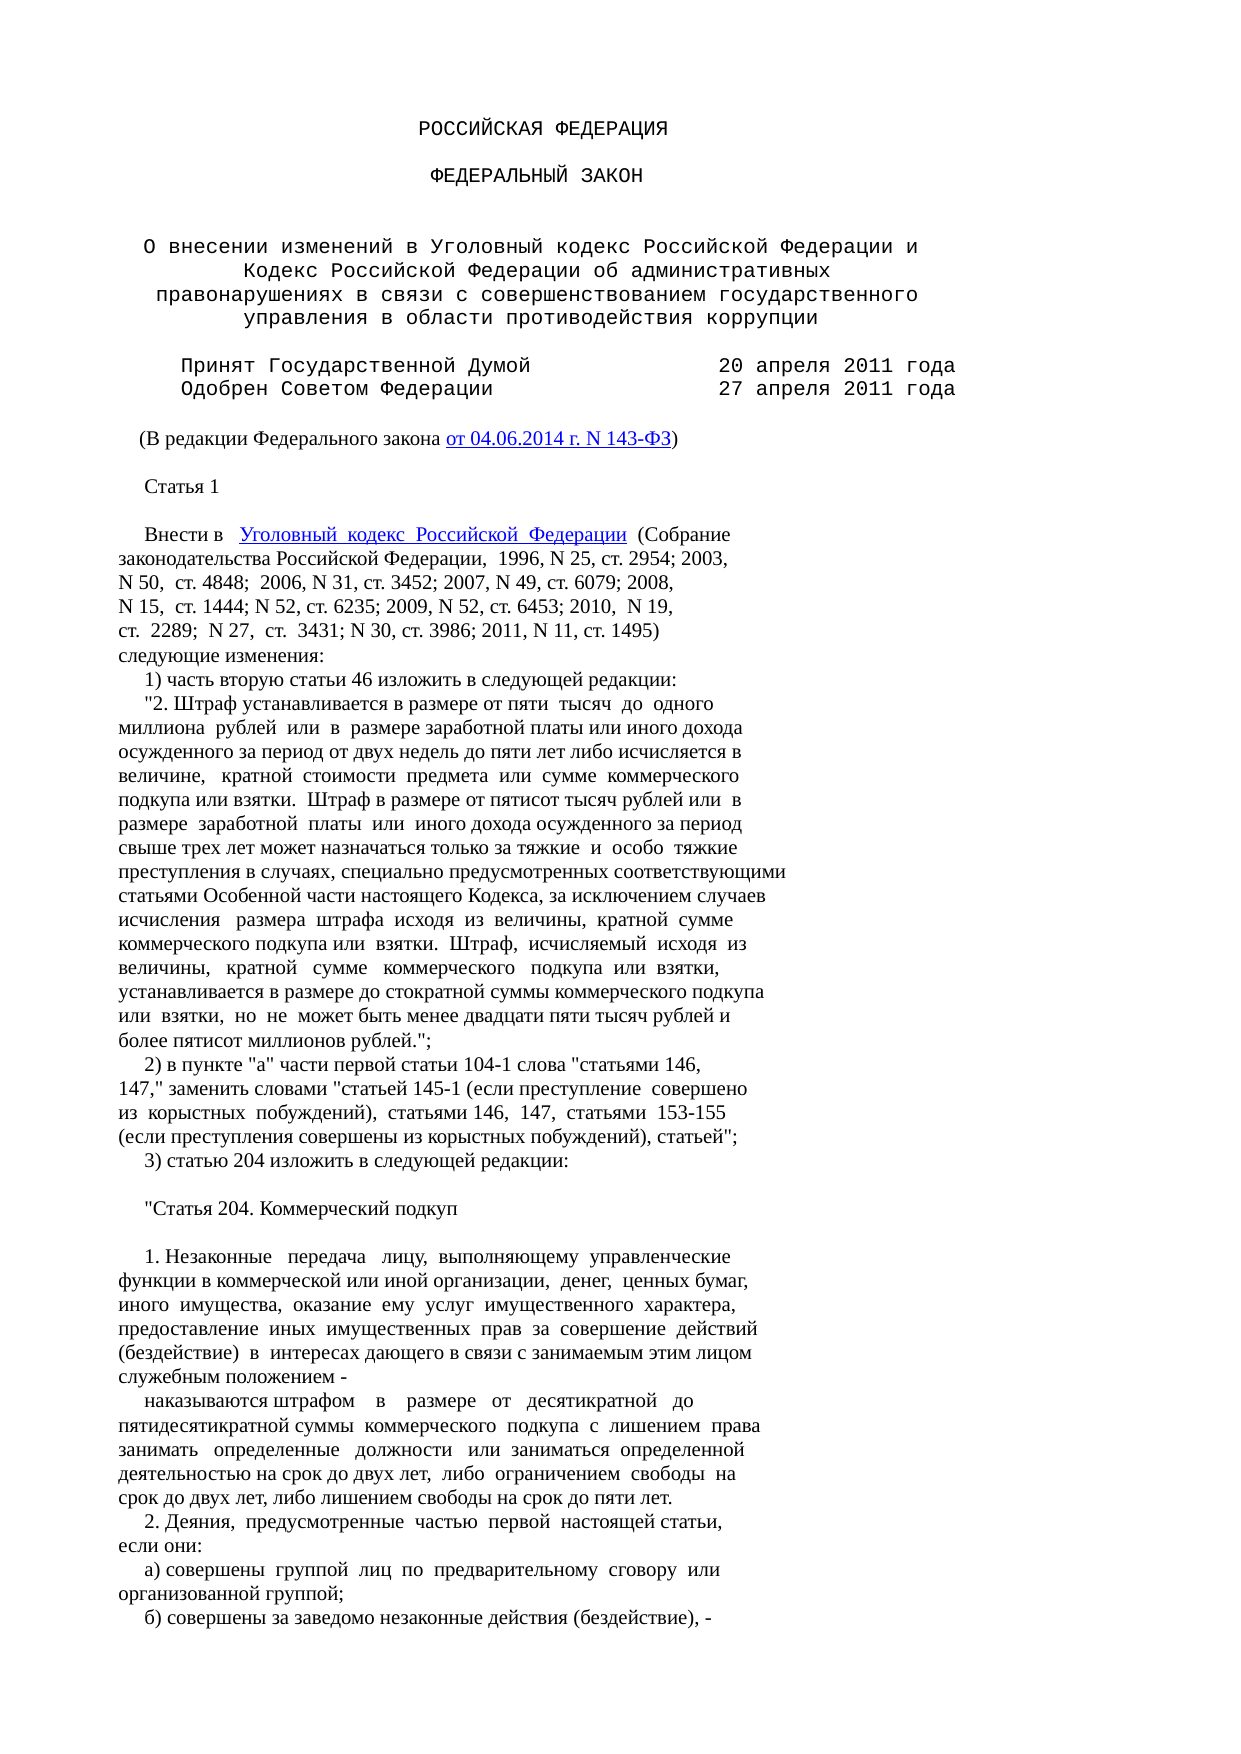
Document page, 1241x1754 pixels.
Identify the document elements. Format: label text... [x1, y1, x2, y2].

text ФЕДЕРАЛЬНЫЙ ЗАКОН [118, 165, 1122, 189]
text 2) в пункте "а" части первой статьи 104-1 слова "статьями 146, [118, 1052, 1122, 1076]
text Статья 1 [118, 474, 1122, 498]
text (В редакции Федерального закона от 04.06.2014 г. N 143-ФЗ) [118, 426, 1122, 450]
text если они: [118, 1533, 1122, 1557]
text N 50, ст. 4848; 2006, N 31, ст. 3452; 2007, N 49, ст. 6079; 2008, [118, 570, 1122, 594]
text предоставление иных имущественных прав за совершение действий [118, 1316, 1122, 1340]
text (если преступления совершены из корыстных побуждений), статьей"; [118, 1124, 1122, 1148]
text срок до двух лет, либо лишением свободы на срок до пяти лет. [118, 1485, 1122, 1509]
text служебным положением - [118, 1364, 1122, 1388]
text 147," заменить словами "статьей 145-1 (если преступление совершено [118, 1076, 1122, 1100]
text занимать определенные должности или заниматься определенной [118, 1437, 1122, 1461]
text ст. 2289; N 27, ст. 3431; N 30, ст. 3986; 2011, N 11, ст. 1495) [118, 618, 1122, 642]
text управления в области противодействия коррупции [118, 307, 1122, 331]
text коммерческого подкупа или взятки. Штраф, исчисляемый исходя из [118, 931, 1122, 955]
text более пятисот миллионов рублей."; [118, 1027, 1122, 1052]
text 3) статью 204 изложить в следующей редакции: [118, 1148, 1122, 1172]
text 1) часть вторую статьи 46 изложить в следующей редакции: [118, 667, 1122, 691]
text законодательства Российской Федерации, 1996, N 25, ст. 2954; 2003, [118, 546, 1122, 570]
text наказываются штрафом в размере от десятикратной до [118, 1388, 1122, 1412]
text 1. Незаконные передача лицу, выполняющему управленческие [118, 1244, 1122, 1268]
text величины, кратной сумме коммерческого подкупа или взятки, [118, 955, 1122, 979]
text иного имущества, оказание ему услуг имущественного характера, [118, 1292, 1122, 1316]
text N 15, ст. 1444; N 52, ст. 6235; 2009, N 52, ст. 6453; 2010, N 19, [118, 594, 1122, 618]
text "Статья 204. Коммерческий подкуп [118, 1196, 1122, 1220]
text функции в коммерческой или иной организации, денег, ценных бумаг, [118, 1268, 1122, 1292]
text или взятки, но не может быть менее двадцати пяти тысяч рублей и [118, 1003, 1122, 1027]
text подкупа или взятки. Штраф в размере от пятисот тысяч рублей или в [118, 787, 1122, 811]
text величине, кратной стоимости предмета или сумме коммерческого [118, 763, 1122, 787]
text исчисления размера штрафа исходя из величины, кратной сумме [118, 907, 1122, 931]
text (бездействие) в интересах дающего в связи с занимаемым этим лицом [118, 1340, 1122, 1364]
text пятидесятикратной суммы коммерческого подкупа с лишением права [118, 1412, 1122, 1437]
text миллиона рублей или в размере заработной платы или иного дохода [118, 715, 1122, 739]
text РОССИЙСКАЯ ФЕДЕРАЦИЯ [118, 118, 1122, 142]
text Внести в Уголовный кодекс Российской Федерации (Собрание [118, 522, 1122, 546]
text "2. Штраф устанавливается в размере от пяти тысяч до одного [118, 691, 1122, 715]
text Принят Государственной Думой 20 апреля 2011 года [118, 354, 1122, 378]
text свыше трех лет может назначаться только за тяжкие и особо тяжкие [118, 835, 1122, 859]
text правонарушениях в связи с совершенствованием государственного [118, 284, 1122, 307]
text деятельностью на срок до двух лет, либо ограничением свободы на [118, 1461, 1122, 1485]
text О внесении изменений в Уголовный кодекс Российской Федерации и [118, 236, 1122, 260]
text а) совершены группой лиц по предварительному сговору или [118, 1557, 1122, 1581]
text следующие изменения: [118, 642, 1122, 667]
text б) совершены за заведомо незаконные действия (бездействие), - [118, 1605, 1122, 1629]
text 2. Деяния, предусмотренные частью первой настоящей статьи, [118, 1509, 1122, 1533]
text Одобрен Советом Федерации 27 апреля 2011 года [118, 378, 1122, 402]
text Кодекс Российской Федерации об административных [118, 260, 1122, 284]
text осужденного за период от двух недель до пяти лет либо исчисляется в [118, 739, 1122, 763]
text статьями Особенной части настоящего Кодекса, за исключением случаев [118, 883, 1122, 907]
text из корыстных побуждений), статьями 146, 147, статьями 153-155 [118, 1100, 1122, 1124]
text преступления в случаях, специально предусмотренных соответствующими [118, 859, 1122, 883]
text устанавливается в размере до стократной суммы коммерческого подкупа [118, 979, 1122, 1003]
text размере заработной платы или иного дохода осужденного за период [118, 811, 1122, 835]
text организованной группой; [118, 1581, 1122, 1605]
